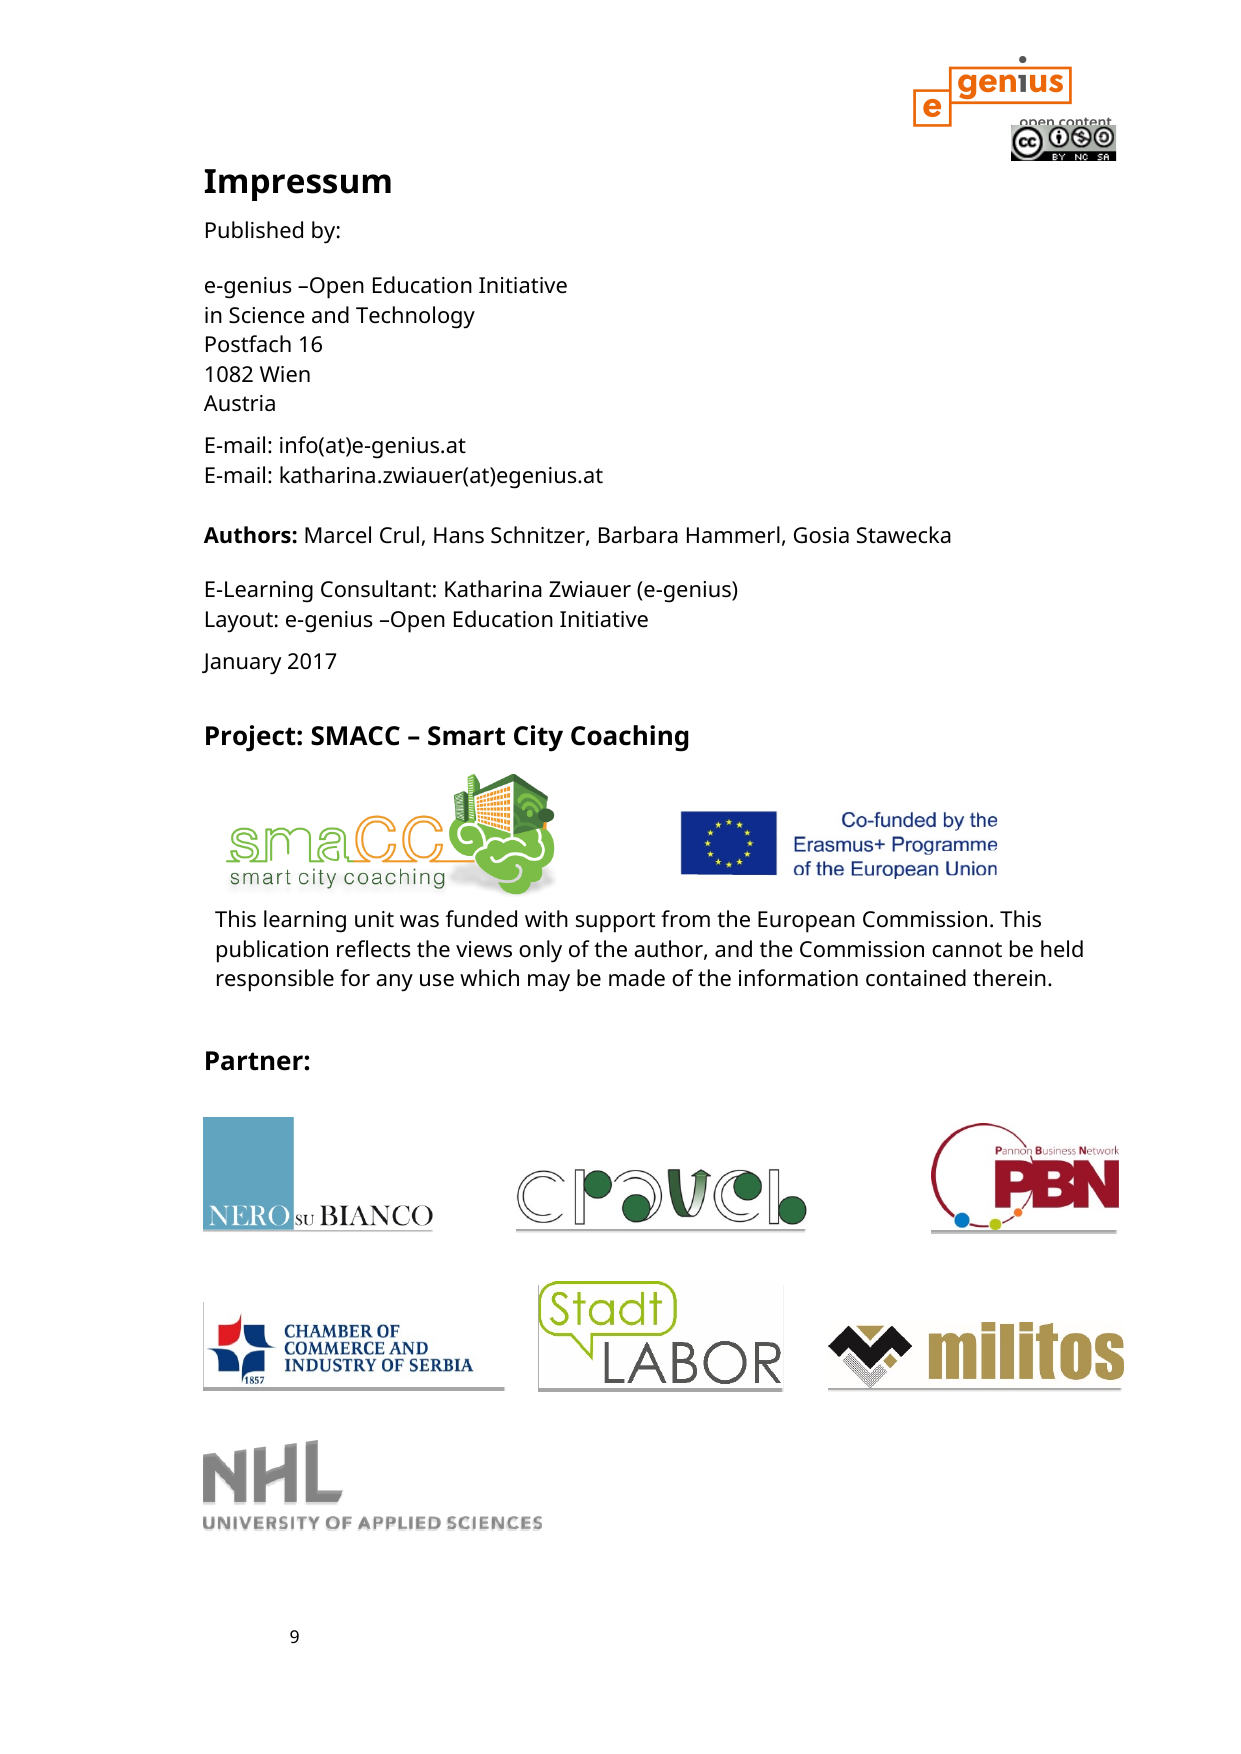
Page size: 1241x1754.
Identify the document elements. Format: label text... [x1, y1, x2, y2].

text e-genius –Open Education Initiative in Science and Technology Postfach 16 1082 Wien Austria [204, 270, 1119, 418]
text Authors: Marcel Crul, Hans Schnitzer, Barbara Hammerl, Gosia Stawecka [204, 520, 1119, 549]
text Project: SMACC – Smart City Coaching [204, 717, 1119, 753]
text E-Learning Consultant: Katharina Zwiauer (e-genius) Layout: e-genius –Open Education Initiative [204, 574, 1119, 633]
table_cell This learning unit was funded with support from the European Commission. This publication reflects the views only of the author, and the Commission cannot be held responsible for any use which may be made of the information contained therein. [204, 891, 1108, 993]
text Published by: [204, 215, 1119, 245]
text Partner: [204, 1047, 1119, 1077]
table_header [663, 765, 1108, 891]
text E-mail: info(at)e-genius.at E-mail: katharina.zwiauer(at)egenius.at [204, 430, 1119, 490]
text January 2017 [204, 646, 1119, 675]
text Impressum [204, 107, 1119, 203]
table_header [204, 765, 663, 891]
